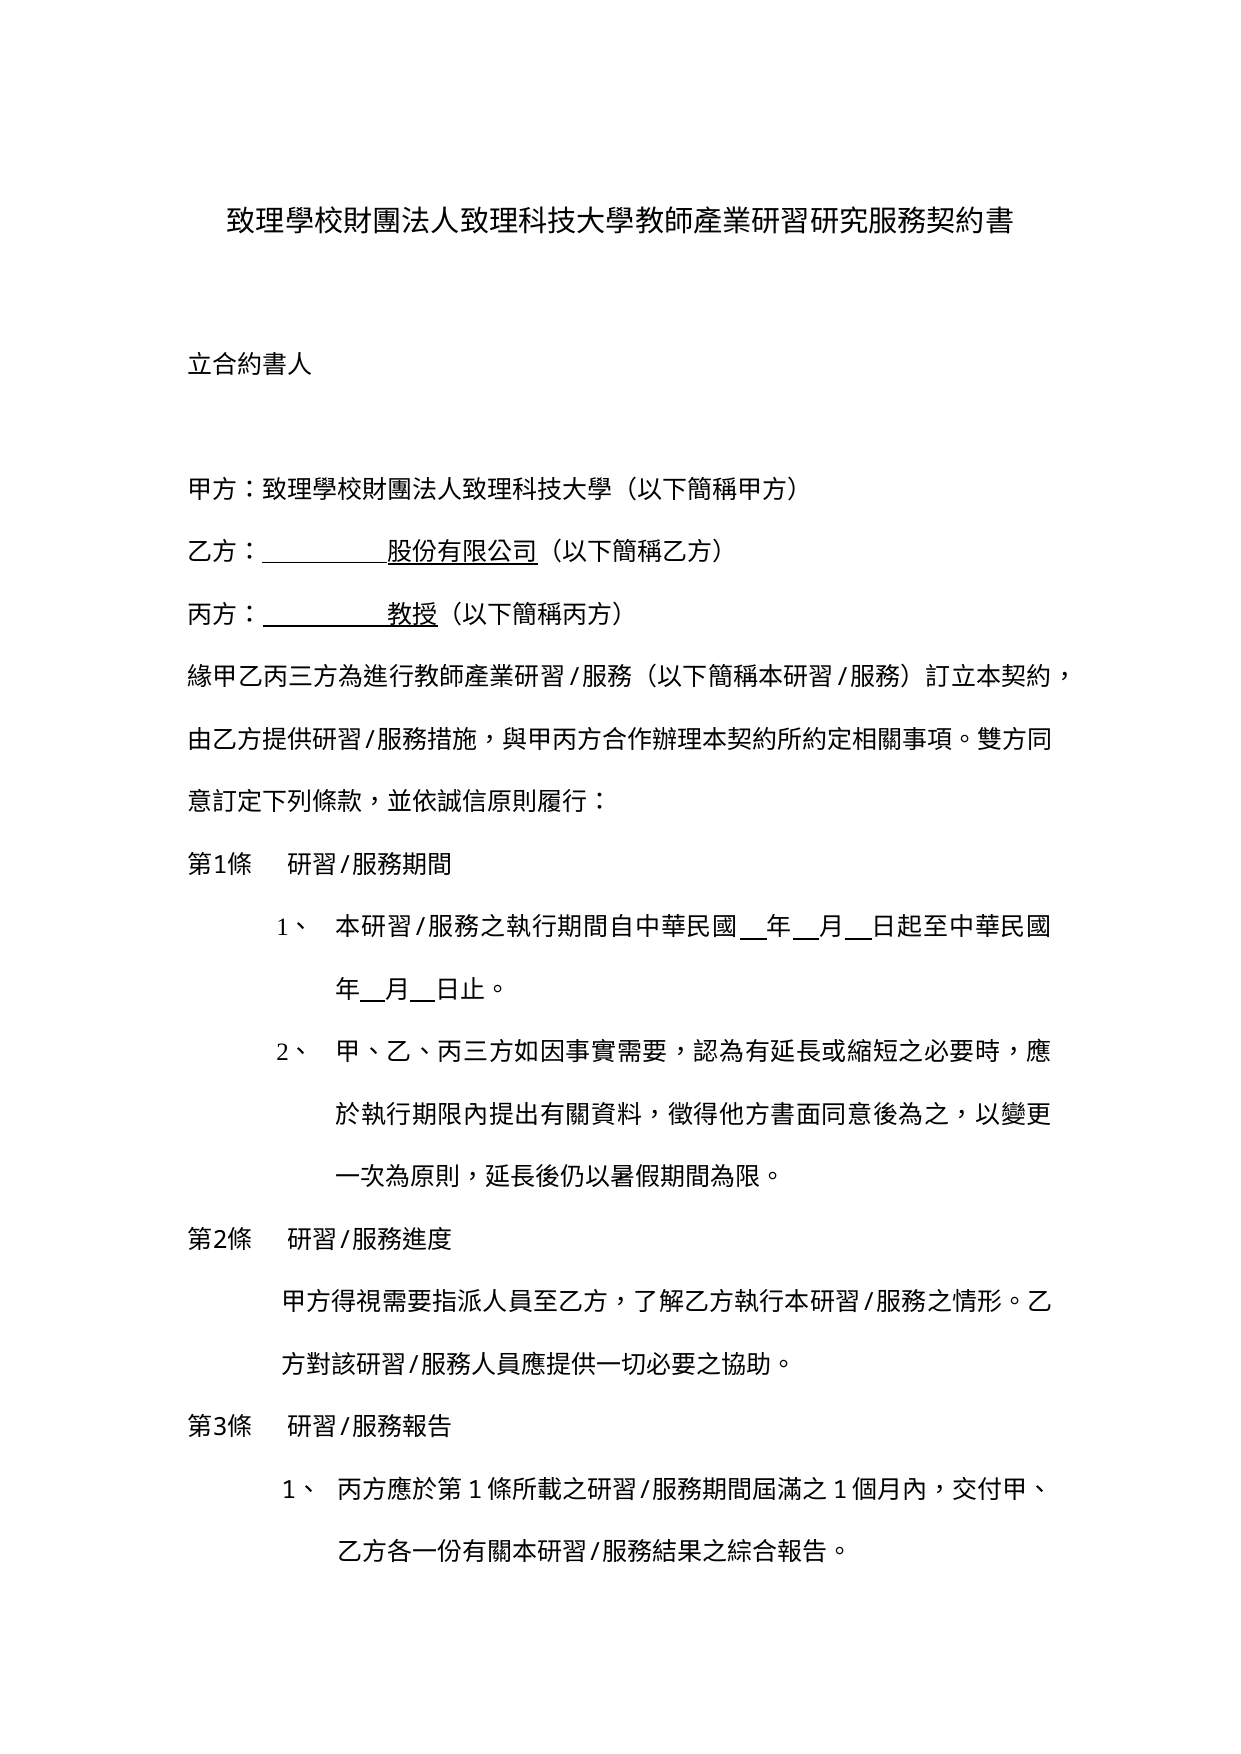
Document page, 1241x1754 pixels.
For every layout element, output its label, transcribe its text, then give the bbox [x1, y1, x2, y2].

text 立合約書人 [187, 321, 1053, 383]
list 本研習/服務之執行期間自中華民國 年 月 日起至中華民國 年 月 日止。 [276, 883, 1053, 1008]
text 甲方：致理學校財團法人致理科技大學（以下簡稱甲方） [187, 446, 1053, 508]
text 致理學校財團法人致理科技大學教師產業研習研究服務契約書 [187, 177, 1053, 239]
text 緣甲乙丙三方為進行教師產業研習/服務（以下簡稱本研習/服務）訂立本契約，由乙方提供研習/服務措施，與甲丙方合作辦理本契約所約定相關事項。雙方同意訂定下列條款，並依誠信原則履行： [187, 633, 1053, 821]
list 研習/服務進度 [187, 1196, 1053, 1258]
list 研習/服務期間 [187, 821, 1053, 883]
text 丙方： 教授（以下簡稱丙方） [187, 571, 1053, 633]
text 乙方：＿＿＿＿＿股份有限公司（以下簡稱乙方） [187, 508, 1053, 571]
list 丙方應於第1條所載之研習/服務期間屆滿之1個月內，交付甲、乙方各一份有關本研習/服務結果之綜合報告。 [281, 1446, 1053, 1571]
text 甲方得視需要指派人員至乙方，了解乙方執行本研習/服務之情形。乙方對該研習/服務人員應提供一切必要之協助。 [281, 1258, 1053, 1383]
list 研習/服務報告 [187, 1383, 1053, 1446]
list 甲、乙、丙三方如因事實需要，認為有延長或縮短之必要時，應於執行期限內提出有關資料，徵得他方書面同意後為之，以變更一次為原則，延長後仍以暑假期間為限。 [276, 1008, 1053, 1196]
